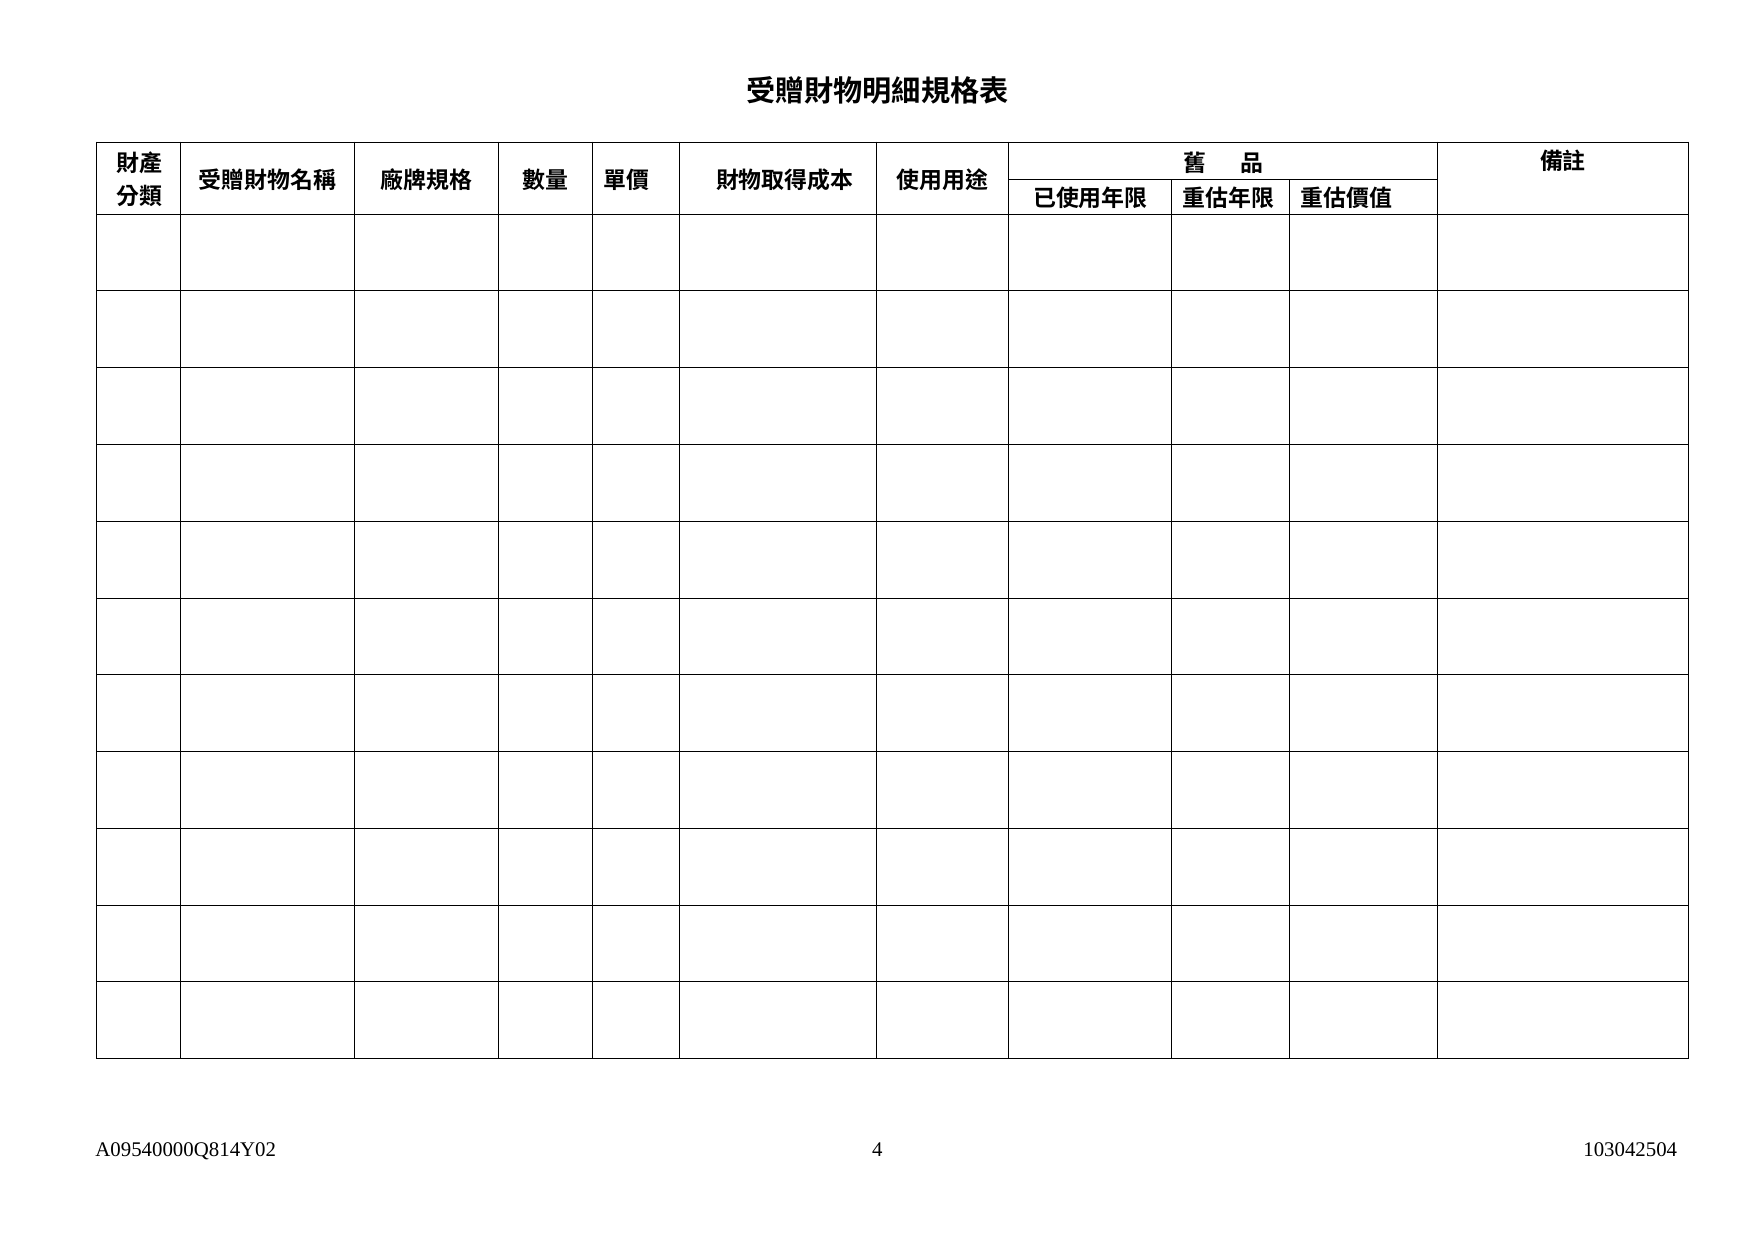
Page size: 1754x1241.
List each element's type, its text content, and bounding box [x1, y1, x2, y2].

table_cell [593, 982, 679, 1058]
table_cell [1290, 368, 1437, 444]
table_cell [355, 522, 498, 597]
table_cell [1009, 675, 1171, 751]
table_cell [97, 752, 180, 828]
table_cell [1009, 982, 1171, 1058]
table_cell [680, 675, 876, 751]
table_cell [355, 829, 498, 904]
table_cell [499, 982, 592, 1058]
table_cell [593, 752, 679, 828]
table_header 單價 [593, 143, 679, 213]
table_cell [1172, 752, 1289, 828]
table_cell [355, 368, 498, 444]
table_cell [1009, 599, 1171, 674]
table_cell [1172, 906, 1289, 981]
table_cell 重估年限 [1172, 180, 1289, 213]
table_cell [355, 445, 498, 521]
table_cell [593, 522, 679, 597]
table_cell [1009, 368, 1171, 444]
table_cell [1438, 675, 1688, 751]
table_cell [877, 829, 1008, 904]
table_cell [1290, 906, 1437, 981]
table_cell [1172, 829, 1289, 904]
table_cell [680, 982, 876, 1058]
table_cell [680, 215, 876, 290]
table_cell [680, 522, 876, 597]
table_cell [355, 291, 498, 367]
table_cell [181, 752, 354, 828]
table_cell [355, 752, 498, 828]
table_cell [593, 215, 679, 290]
table_cell [181, 829, 354, 904]
table_cell [680, 752, 876, 828]
table_cell 已使用年限 [1009, 180, 1171, 213]
table_cell 重估價值 [1290, 180, 1437, 213]
table_cell [1290, 445, 1437, 521]
table_cell [877, 675, 1008, 751]
table_cell [1438, 982, 1688, 1058]
table_cell [499, 291, 592, 367]
table_cell [97, 215, 180, 290]
table_cell [181, 522, 354, 597]
table_cell [1172, 291, 1289, 367]
table_cell [1290, 522, 1437, 597]
table_cell [680, 445, 876, 521]
table_cell [1172, 675, 1289, 751]
table_cell [499, 906, 592, 981]
table_cell [877, 215, 1008, 290]
table_cell [680, 291, 876, 367]
table_cell [1009, 522, 1171, 597]
table_cell [181, 599, 354, 674]
table_cell [1009, 215, 1171, 290]
table_cell [1438, 752, 1688, 828]
table_cell [877, 599, 1008, 674]
table_cell [355, 675, 498, 751]
table_cell [97, 445, 180, 521]
table_header 廠牌規格 [355, 143, 498, 213]
table_cell [499, 445, 592, 521]
table_cell [1290, 752, 1437, 828]
table_cell [1438, 368, 1688, 444]
table_cell [181, 368, 354, 444]
table_cell [97, 829, 180, 904]
table_cell [877, 522, 1008, 597]
table_cell [1438, 599, 1688, 674]
table_cell [1438, 829, 1688, 904]
table_cell [355, 906, 498, 981]
table_header 財產分類 [97, 143, 180, 213]
table_cell [877, 752, 1008, 828]
table_cell [499, 752, 592, 828]
table_cell [181, 675, 354, 751]
table_cell [97, 599, 180, 674]
table_cell [97, 906, 180, 981]
table_cell [877, 291, 1008, 367]
table_cell [97, 368, 180, 444]
table_cell [181, 982, 354, 1058]
table_cell [680, 599, 876, 674]
table_cell [1172, 982, 1289, 1058]
table_cell [181, 215, 354, 290]
table_cell [877, 906, 1008, 981]
table_header 數量 [499, 143, 592, 213]
table_header 舊 品 [1009, 143, 1437, 179]
table_cell [877, 982, 1008, 1058]
table_cell [355, 982, 498, 1058]
table_cell [1009, 906, 1171, 981]
table_cell [680, 368, 876, 444]
table_cell [593, 445, 679, 521]
table_cell [1009, 291, 1171, 367]
table_cell [499, 522, 592, 597]
table_cell [1290, 982, 1437, 1058]
table_cell [593, 599, 679, 674]
table_cell [97, 982, 180, 1058]
table_cell [593, 368, 679, 444]
table_cell [1290, 215, 1437, 290]
table_cell [593, 906, 679, 981]
table_cell [1438, 522, 1688, 597]
table_cell [181, 445, 354, 521]
table_cell [499, 215, 592, 290]
table_cell [1009, 445, 1171, 521]
table_cell [1290, 829, 1437, 904]
table_cell [97, 291, 180, 367]
table_header 使用用途 [877, 143, 1008, 213]
table_cell [1438, 291, 1688, 367]
table_header 財物取得成本 [680, 143, 876, 213]
table_cell [1290, 675, 1437, 751]
table_header 受贈財物名稱 [181, 143, 354, 213]
table_cell [1290, 291, 1437, 367]
table_cell [499, 368, 592, 444]
table_cell [680, 906, 876, 981]
table_cell [593, 291, 679, 367]
table_cell [1438, 445, 1688, 521]
table_cell [1290, 599, 1437, 674]
table_cell [593, 675, 679, 751]
table_cell [499, 675, 592, 751]
table_cell [181, 906, 354, 981]
table_cell [1172, 445, 1289, 521]
table_cell [181, 291, 354, 367]
table_cell [1009, 752, 1171, 828]
table_cell [1172, 215, 1289, 290]
text 受贈財物明細規格表 [71, 75, 1683, 108]
table_cell [1438, 215, 1688, 290]
table_cell [877, 368, 1008, 444]
table_header 備註 [1438, 143, 1688, 213]
table_cell [1172, 522, 1289, 597]
table_cell [680, 829, 876, 904]
table_cell [1172, 368, 1289, 444]
table_cell [1438, 906, 1688, 981]
table_cell [1009, 829, 1171, 904]
table_cell [97, 522, 180, 597]
table_cell [97, 675, 180, 751]
table_cell [499, 599, 592, 674]
table_cell [877, 445, 1008, 521]
table_cell [355, 599, 498, 674]
table_cell [1172, 599, 1289, 674]
table_cell [355, 215, 498, 290]
table_cell [593, 829, 679, 904]
table_cell [499, 829, 592, 904]
